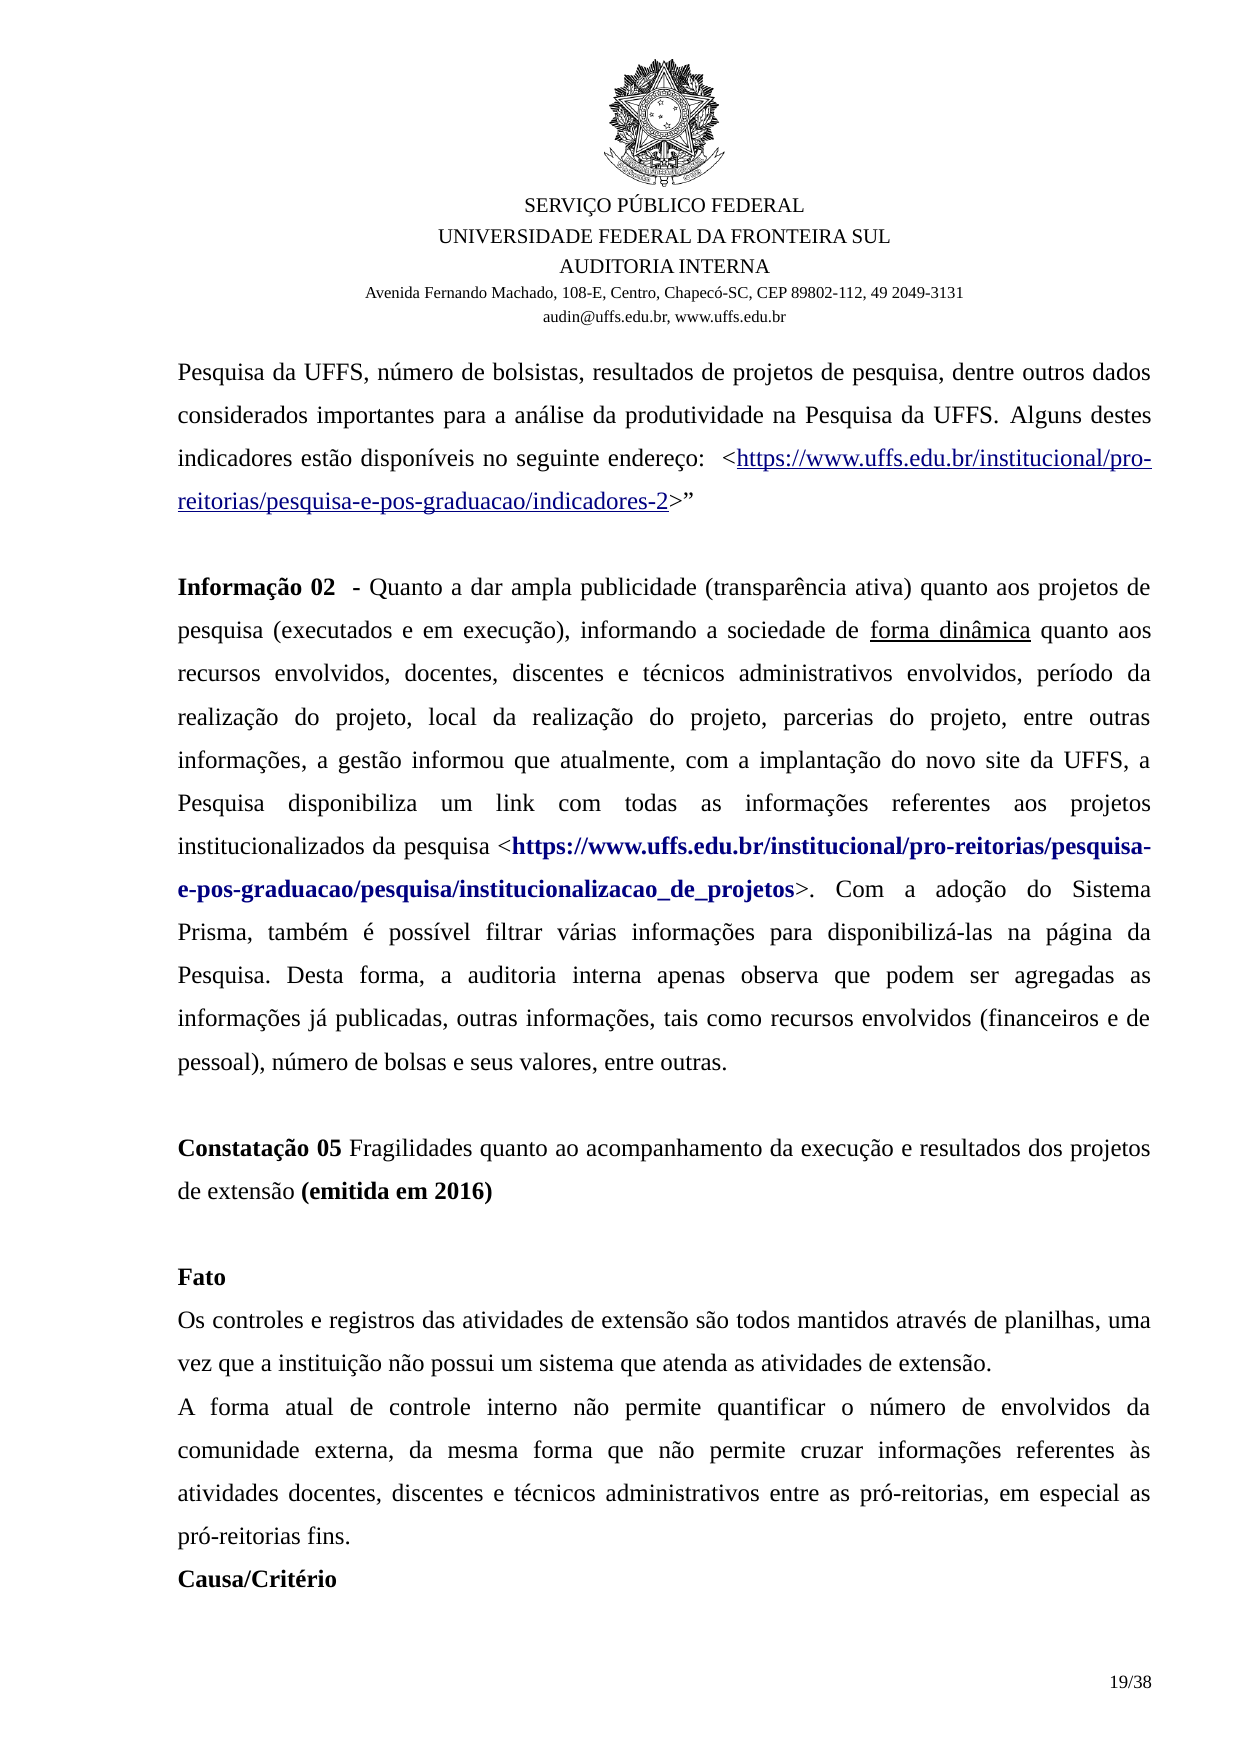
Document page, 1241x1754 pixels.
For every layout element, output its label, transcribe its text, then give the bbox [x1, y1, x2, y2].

text Os controles e registros das atividades de extensão são todos mantidos através de planilhas, uma vez que a instituição não possui um sistema que atenda as atividades de extensão. [177, 1305, 1152, 1377]
text Informação 02 - Quanto a dar ampla publicidade (transparência ativa) quanto aos projetos de pesquisa (executados e em execução), informando a sociedade de forma dinâmica quanto aos recursos envolvidos, docentes, discentes e técnicos administrativos envolvidos, período da realização do projeto, local da realização do projeto, parcerias do projeto, entre outras informações, a gestão informou que atualmente, com a implantação do novo site da UFFS, a Pesquisa disponibiliza um link com todas as informações referentes aos projetos institucionalizados da pesquisa <https://www.uffs.edu.br/institucional/pro-reitorias/pesquisa-e-pos-graduacao/pesquisa/institucionalizacao_de_projetos>. Com a adoção do Sistema Prisma, também é possível filtrar várias informações para disponibilizá-las na página da Pesquisa. Desta forma, a auditoria interna apenas observa que podem ser agregadas as informações já publicadas, outras informações, tais como recursos envolvidos (financeiros e de pessoal), número de bolsas e seus valores, entre outras. [177, 572, 1152, 1075]
text Constatação 05 Fragilidades quanto ao acompanhamento da execução e resultados dos projetos de extensão (emitida em 2016) [177, 1133, 1152, 1205]
text A forma atual de controle interno não permite quantificar o número de envolvidos da comunidade externa, da mesma forma que não permite cruzar informações referentes às atividades docentes, discentes e técnicos administrativos entre as pró-reitorias, em especial as pró-reitorias fins. [177, 1392, 1152, 1550]
text Pesquisa da UFFS, número de bolsistas, resultados de projetos de pesquisa, dentre outros dados considerados importantes para a análise da produtividade na Pesquisa da UFFS. Alguns destes indicadores estão disponíveis no seguinte endereço: <https://www.uffs.edu.br/institucional/pro-reitorias/pesquisa-e-pos-graduacao/indicadores-2>” [177, 357, 1152, 515]
text Fato [177, 1262, 1152, 1291]
text Causa/Critério [177, 1564, 1152, 1593]
